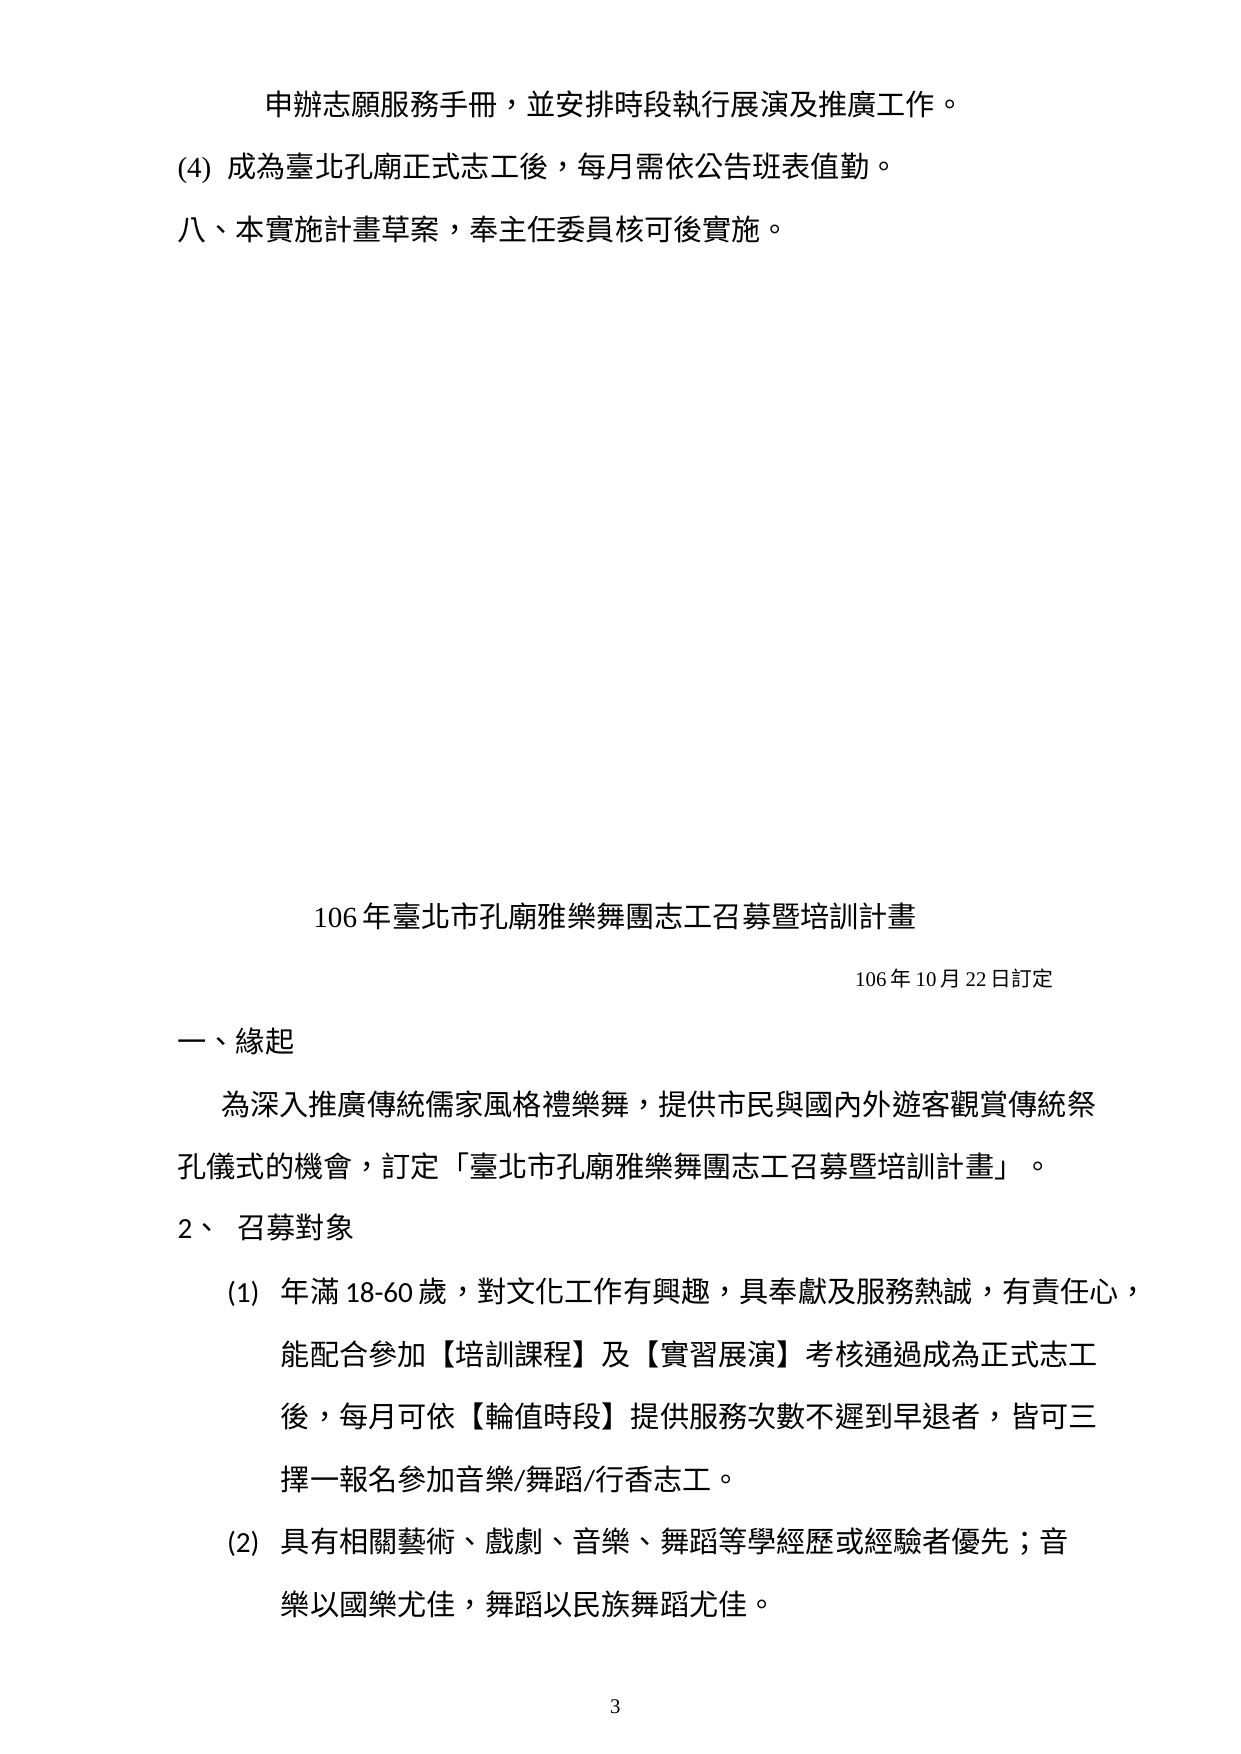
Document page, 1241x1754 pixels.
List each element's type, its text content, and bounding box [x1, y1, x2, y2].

text 106年10月22日訂定 [177, 936, 1053, 998]
text 一、緣起 為深入推廣傳統儒家風格禮樂舞，提供市民與國內外遊客觀賞傳統祭孔儀式的機會，訂定「臺北市孔廟雅樂舞團志工召募暨培訓計畫」。 [177, 998, 1107, 1186]
list 成為臺北孔廟正式志工後，每月需依公告班表值勤。 [177, 123, 1073, 186]
text 八、本實施計畫草案，奉主任委員核可後實施。 [177, 186, 1053, 248]
list 召募對象 [177, 1186, 1053, 1248]
list 年滿18-60歲，對文化工作有興趣，具奉獻及服務熱誠，有責任心，能配合參加【培訓課程】及【實習展演】考核通過成為正式志工後，每月可依【輪值時段】提供服務次數不遲到早退者，皆可三擇一報名參加音樂/舞蹈/行香志工。 [227, 1248, 1122, 1498]
list 申辦志願服務手冊，並安排時段執行展演及推廣工作。 [221, 61, 1053, 123]
list 具有相關藝術、戲劇、音樂、舞蹈等學經歷或經驗者優先；音樂以國樂尤佳，舞蹈以民族舞蹈尤佳。 [227, 1498, 1088, 1623]
text 106年臺北市孔廟雅樂舞團志工召募暨培訓計畫 [177, 873, 1053, 936]
